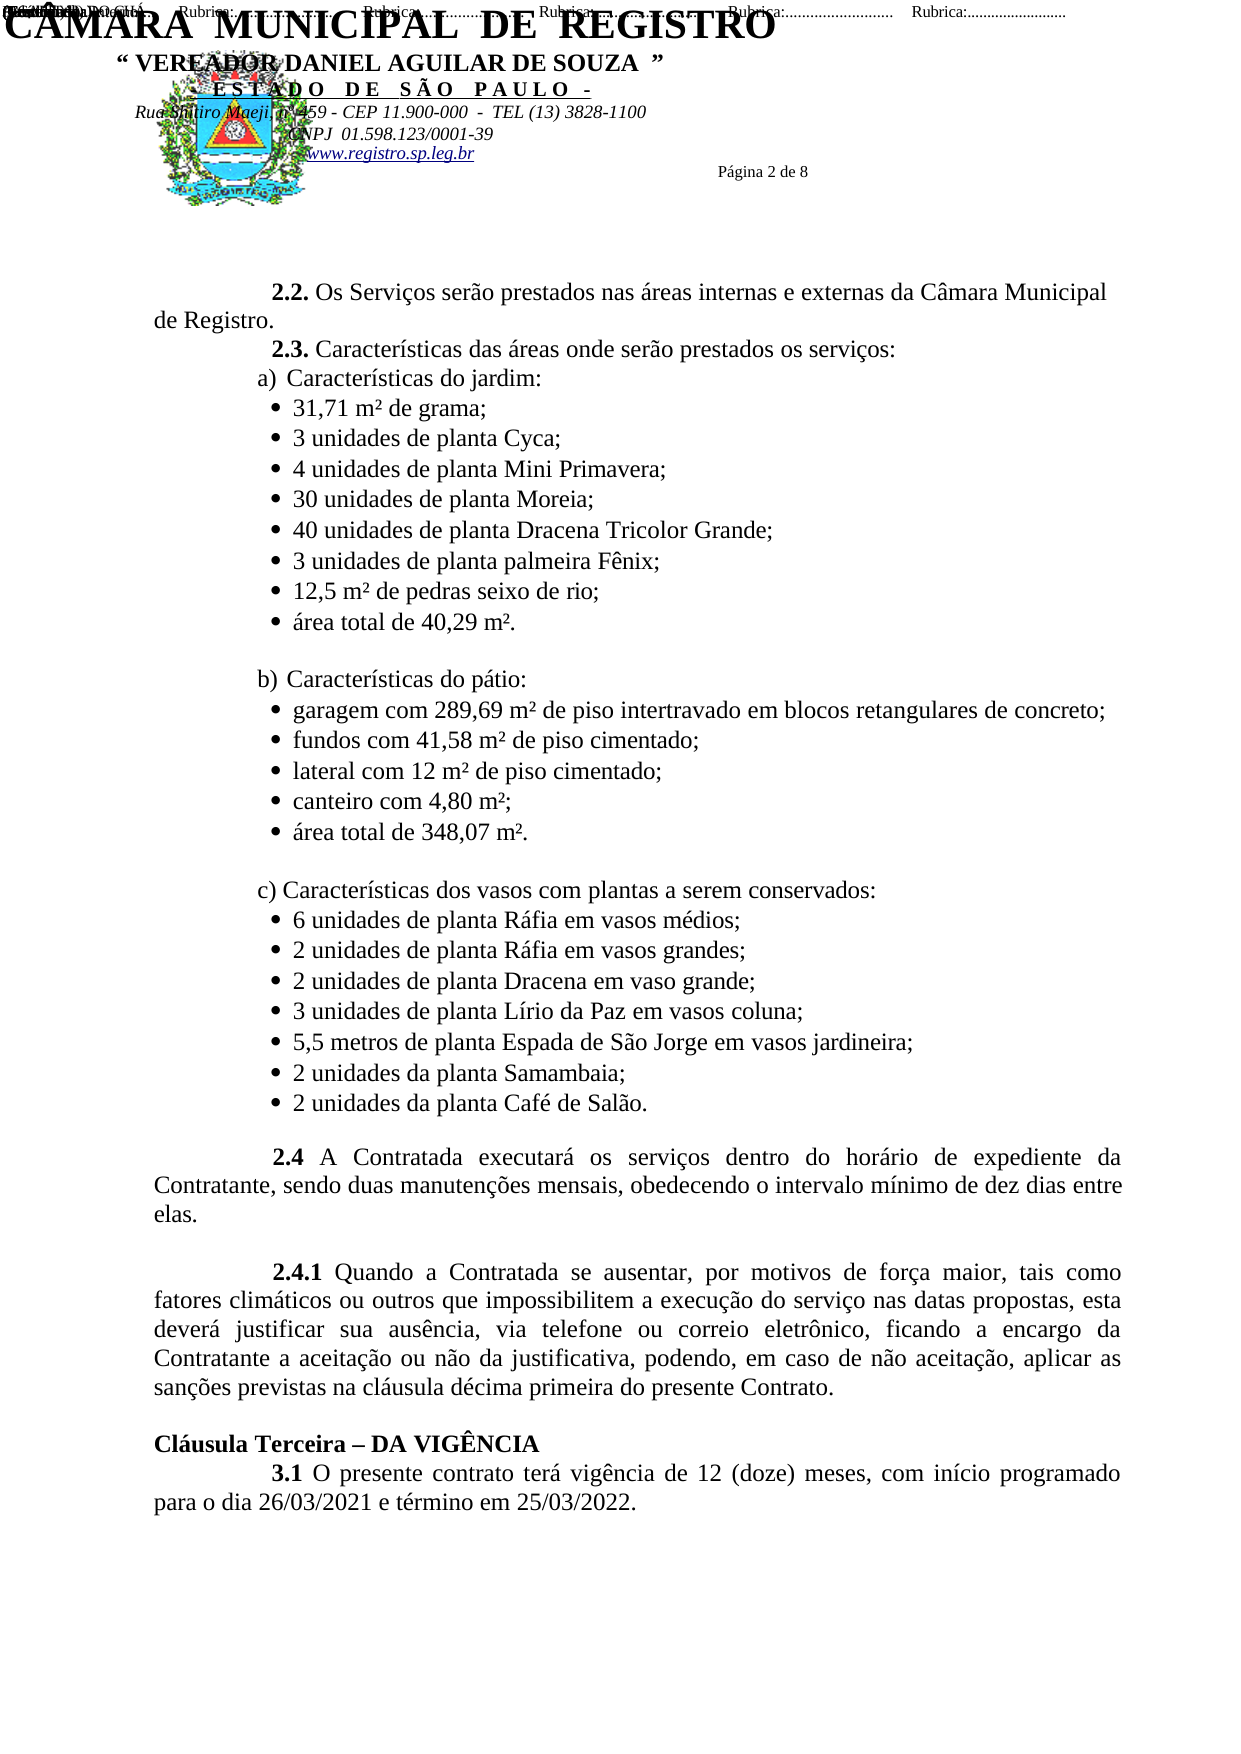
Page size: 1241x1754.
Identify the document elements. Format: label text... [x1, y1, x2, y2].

list lateral com 12 m² de piso cimentado; [271, 755, 1134, 785]
list canteiro com 4,80 m²; [271, 785, 1134, 816]
list 2 unidades da planta Samambaia; [271, 1057, 1134, 1087]
list Características do jardim: [257, 363, 1134, 392]
list garagem com 289,69 m² de piso intertravado em blocos retangulares de concreto; [271, 694, 1134, 724]
list A Contratada executará os serviços dentro do horário de expediente da Contratante, sendo duas manutenções mensais, obedecendo o intervalo mínimo de dez dias entre elas. [153, 1142, 1122, 1228]
list 2 unidades da planta Café de Salão. [271, 1087, 1134, 1118]
list 5,5 metros de planta Espada de São Jorge em vasos jardineira; [271, 1026, 1134, 1057]
list Quando a Contratada se ausentar, por motivos de força maior, tais como fatores climáticos ou outros que impossibilitem a execução do serviço nas datas propostas, esta deverá justificar sua ausência, via telefone ou correio eletrônico, ficando a encargo da Contratante a aceitação ou não da justificativa, podendo, em caso de não aceitação, aplicar as sanções previstas na cláusula décima primeira do presente Contrato. [153, 1257, 1122, 1400]
list área total de 348,07 m². [271, 816, 1134, 846]
list 40 unidades de planta Dracena Tricolor Grande; [271, 514, 1134, 544]
list 3 unidades de planta Lírio da Paz em vasos coluna; [271, 995, 1134, 1026]
list 2 unidades de planta Ráfia em vasos grandes; [271, 934, 1134, 965]
list Características dos vasos com plantas a serem conservados: [257, 875, 1134, 904]
subtitle Cláusula Terceira – DA VIGÊNCIA [153, 1429, 1134, 1458]
list 12,5 m² de pedras seixo de rio; [271, 575, 1134, 606]
text 2.2. Os Serviços serão prestados nas áreas internas e externas da Câmara Municipal de Registro. [153, 277, 1128, 334]
text 2.3. Características das áreas onde serão prestados os serviços: [271, 334, 1134, 363]
list O presente contrato terá vigência de 12 (doze) meses, com início programado para o dia 26/03/2021 e término em 25/03/2022. [153, 1458, 1122, 1515]
list área total de 40,29 m². [271, 606, 1134, 636]
list 6 unidades de planta Ráfia em vasos médios; [271, 904, 1134, 934]
list 3 unidades de planta palmeira Fênix; [271, 545, 1134, 575]
list Características do pátio: [257, 665, 1134, 694]
list 2 unidades de planta Dracena em vaso grande; [271, 965, 1134, 995]
picture [156, 50, 313, 206]
list 4 unidades de planta Mini Primavera; [271, 453, 1134, 483]
list 31,71 m² de grama; [271, 392, 1134, 422]
list fundos com 41,58 m² de piso cimentado; [271, 724, 1134, 755]
list 30 unidades de planta Moreia; [271, 483, 1134, 514]
list 3 unidades de planta Cyca; [271, 422, 1134, 453]
